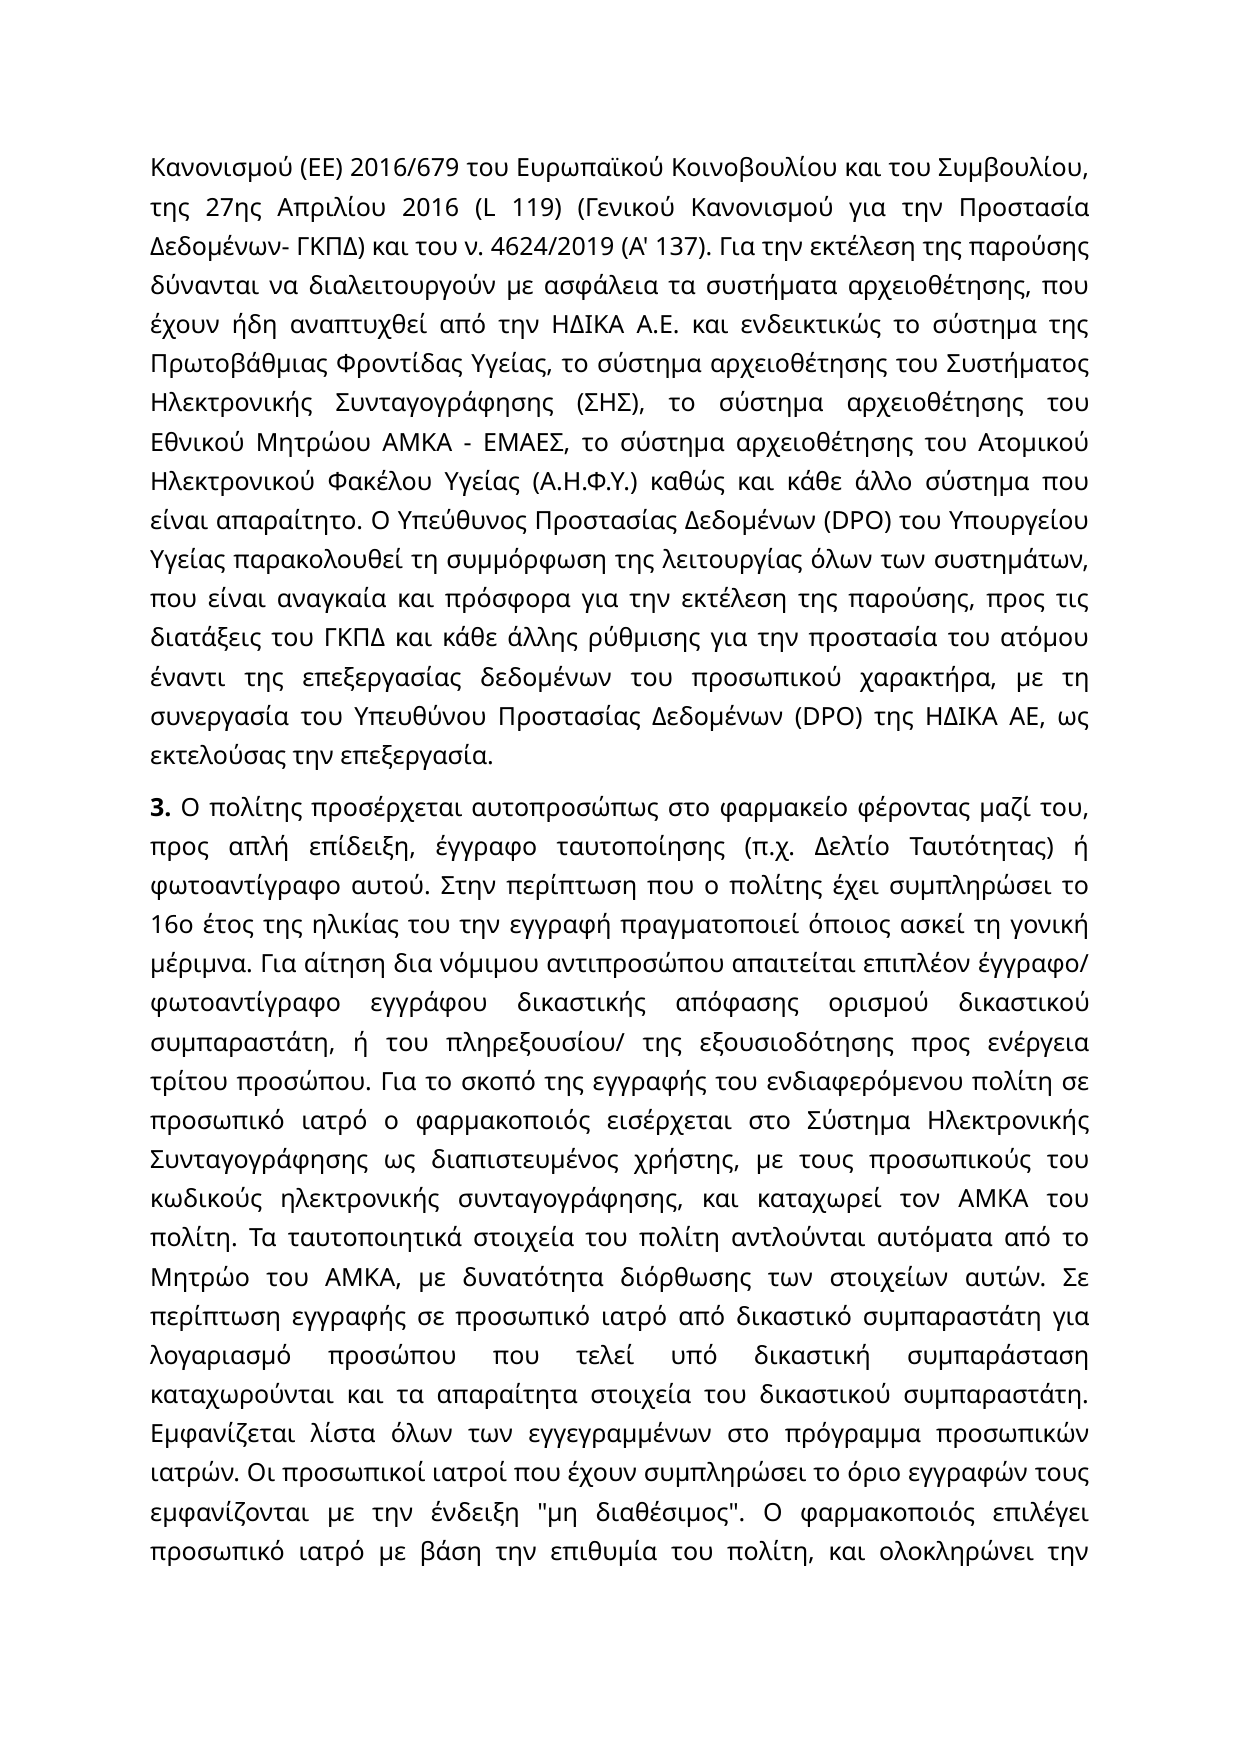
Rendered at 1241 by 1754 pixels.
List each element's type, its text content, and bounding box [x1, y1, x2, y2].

text Κανονισμού (ΕΕ) 2016/679 του Ευρωπαϊκού Κοινοβουλίου και του Συμβουλίου, της 27ης Απριλίου 2016 (L 119) (Γενικού Κανονισμού για την Προστασία Δεδομένων- ΓΚΠΔ) και του ν. 4624/2019 (Α' 137). Για την εκτέλεση της παρούσης δύνανται να διαλειτουργούν με ασφάλεια τα συστήματα αρχειοθέτησης, που έχουν ήδη αναπτυχθεί από την ΗΔΙΚΑ Α.Ε. και ενδεικτικώς το σύστημα της Πρωτοβάθμιας Φροντίδας Υγείας, το σύστημα αρχειοθέτησης του Συστήματος Ηλεκτρονικής Συνταγογράφησης (ΣΗΣ), το σύστημα αρχειοθέτησης του Εθνικού Μητρώου ΑΜΚΑ - ΕΜΑΕΣ, το σύστημα αρχειοθέτησης του Ατομικού Ηλεκτρονικού Φακέλου Υγείας (Α.Η.Φ.Υ.) καθώς και κάθε άλλο σύστημα που είναι απαραίτητο. Ο Υπεύθυνος Προστασίας Δεδομένων (DPO) του Υπουργείου Υγείας παρακολουθεί τη συμμόρφωση της λειτουργίας όλων των συστημάτων, που είναι αναγκαία και πρόσφορα για την εκτέλεση της παρούσης, προς τις διατάξεις του ΓΚΠΔ και κάθε άλλης ρύθμισης για την προστασία του ατόμου έναντι της επεξεργασίας δεδομένων του προσωπικού χαρακτήρα, με τη συνεργασία του Υπευθύνου Προστασίας Δεδομένων (DPO) της ΗΔΙΚΑ ΑΕ, ως εκτελούσας την επεξεργασία. [150, 150, 1090, 772]
text 3. Ο πολίτης προσέρχεται αυτοπροσώπως στο φαρμακείο φέροντας μαζί του, προς απλή επίδειξη, έγγραφο ταυτοποίησης (π.χ. Δελτίο Ταυτότητας) ή φωτοαντίγραφο αυτού. Στην περίπτωση που ο πολίτης έχει συμπληρώσει το 16ο έτος της ηλικίας του την εγγραφή πραγματοποιεί όποιος ασκεί τη γονική μέριμνα. Για αίτηση δια νόμιμου αντιπροσώπου απαιτείται επιπλέον έγγραφο/ φωτοαντίγραφο εγγράφου δικαστικής απόφασης ορισμού δικαστικού συμπαραστάτη, ή του πληρεξουσίου/ της εξουσιοδότησης προς ενέργεια τρίτου προσώπου. Για το σκοπό της εγγραφής του ενδιαφερόμενου πολίτη σε προσωπικό ιατρό ο φαρμακοποιός εισέρχεται στο Σύστημα Ηλεκτρονικής Συνταγογράφησης ως διαπιστευμένος χρήστης, με τους προσωπικούς του κωδικούς ηλεκτρονικής συνταγογράφησης, και καταχωρεί τον ΑΜΚΑ του πολίτη. Τα ταυτοποιητικά στοιχεία του πολίτη αντλούνται αυτόματα από το Μητρώο του ΑΜΚΑ, με δυνατότητα διόρθωσης των στοιχείων αυτών. Σε περίπτωση εγγραφής σε προσωπικό ιατρό από δικαστικό συμπαραστάτη για λογαριασμό προσώπου που τελεί υπό δικαστική συμπαράσταση καταχωρούνται και τα απαραίτητα στοιχεία του δικαστικού συμπαραστάτη. Εμφανίζεται λίστα όλων των εγγεγραμμένων στο πρόγραμμα προσωπικών ιατρών. Οι προσωπικοί ιατροί που έχουν συμπληρώσει το όριο εγγραφών τους εμφανίζονται με την ένδειξη "μη διαθέσιμος". Ο φαρμακοποιός επιλέγει προσωπικό ιατρό με βάση την επιθυμία του πολίτη, και ολοκληρώνει την [150, 789, 1090, 1567]
